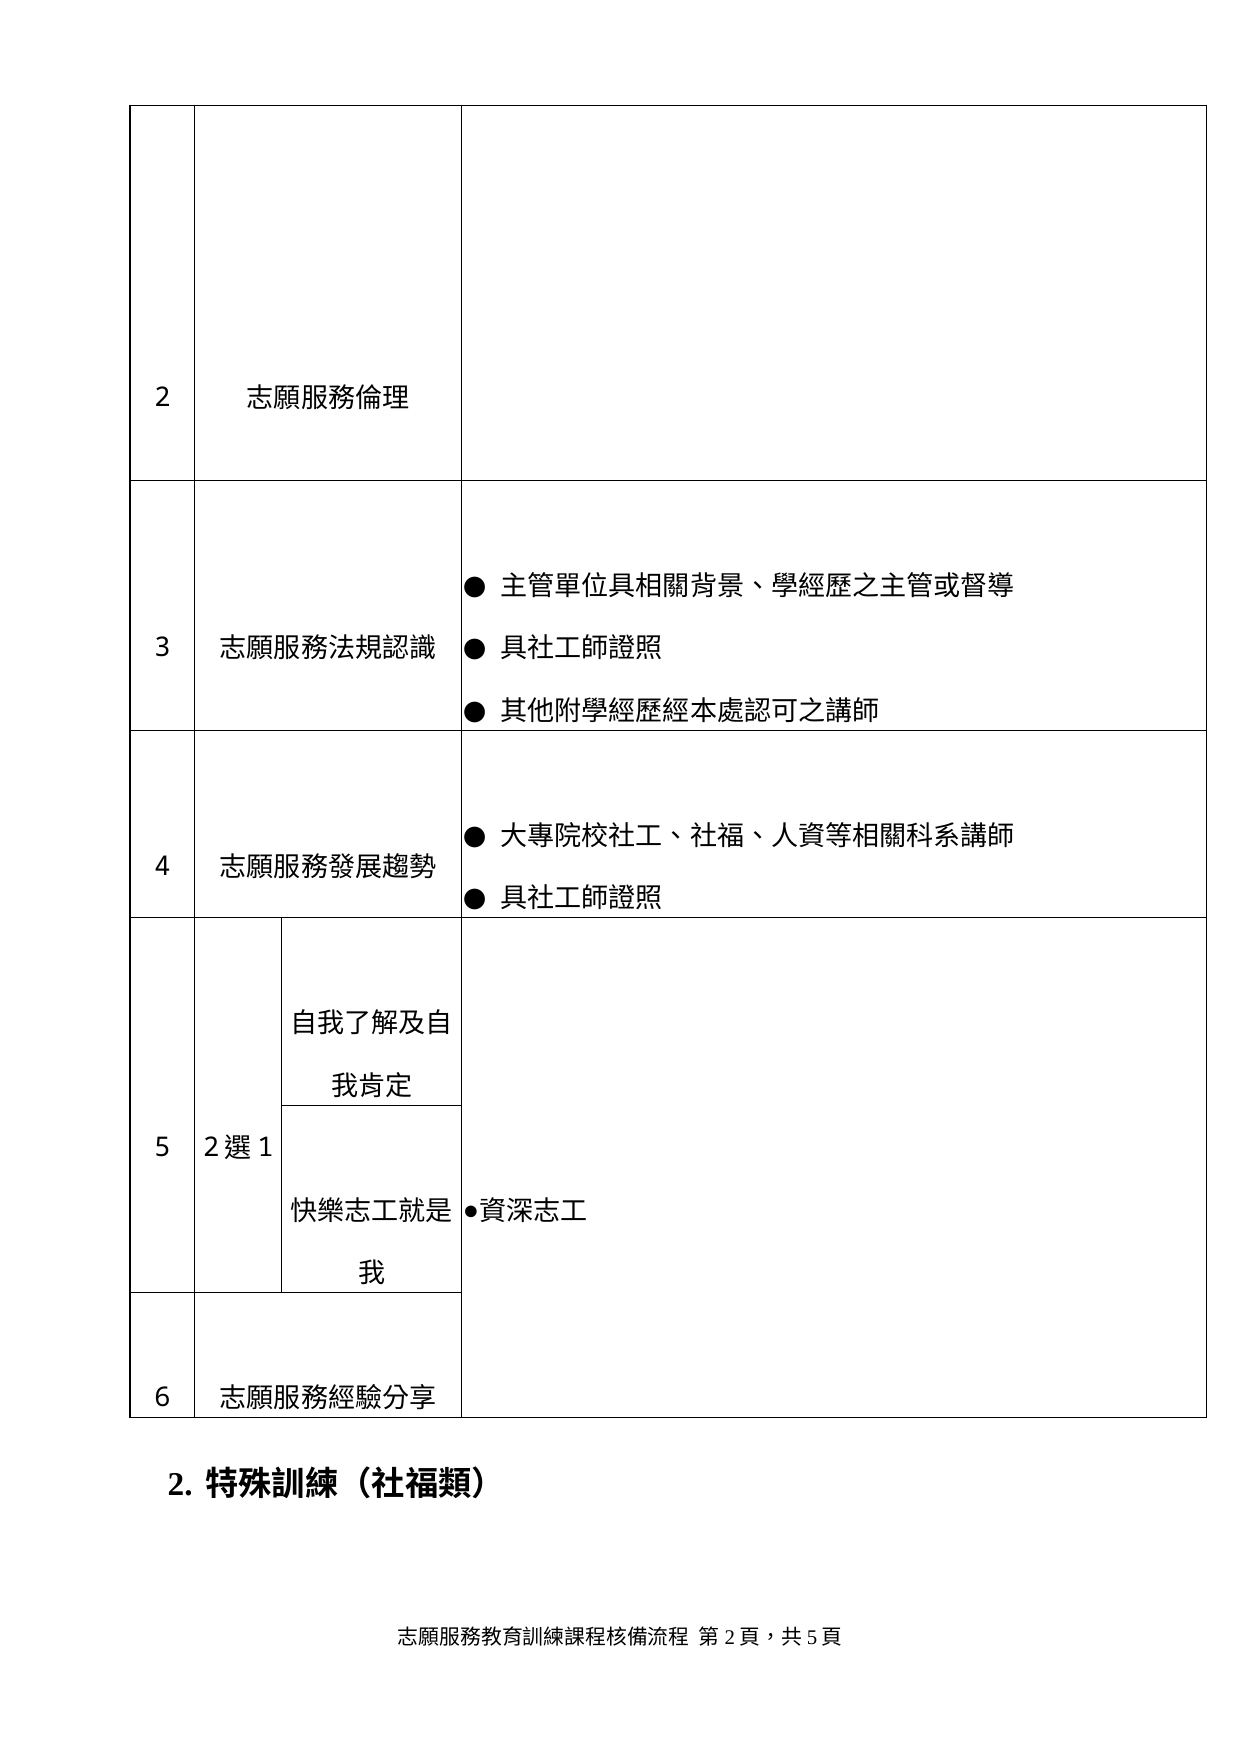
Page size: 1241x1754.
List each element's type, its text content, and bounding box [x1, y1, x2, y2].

table_cell 志願服務經驗分享 [195, 1293, 461, 1417]
table_cell 志願服務倫理 [195, 106, 461, 479]
table_cell 4 [131, 731, 194, 917]
table_cell 3 [131, 481, 194, 729]
table_cell 快樂志工就是我 [282, 1106, 461, 1292]
table_cell ●資深志工 [462, 918, 1206, 1417]
table_cell 大專院校社工、社福、人資等相關科系講師 具社工師證照 [462, 731, 1206, 917]
list 特殊訓練（社福類） [167, 1456, 1110, 1504]
table_cell 志願服務法規認識 [195, 481, 461, 729]
table_cell 5 [131, 918, 194, 1292]
table_cell 6 [131, 1293, 194, 1417]
table_cell 大專院校社工、社福、人資等相關科系講師或教授 社福機構具相關背景、學經歷之主管或志工督導(3-5年以上經歷) 主管單位具相關背景、學經歷之主管或督導 具社工師證照 其他附學經歷經本處認可之講師 [462, 106, 1206, 479]
table_cell 主管單位具相關背景、學經歷之主管或督導 具社工師證照 其他附學經歷經本處認可之講師 [462, 481, 1206, 729]
table_cell 志願服務發展趨勢 [195, 731, 461, 917]
table_cell 自我了解及自我肯定 [282, 918, 461, 1104]
table_cell 2選1 [195, 918, 281, 1292]
table_cell 2 [131, 106, 194, 479]
